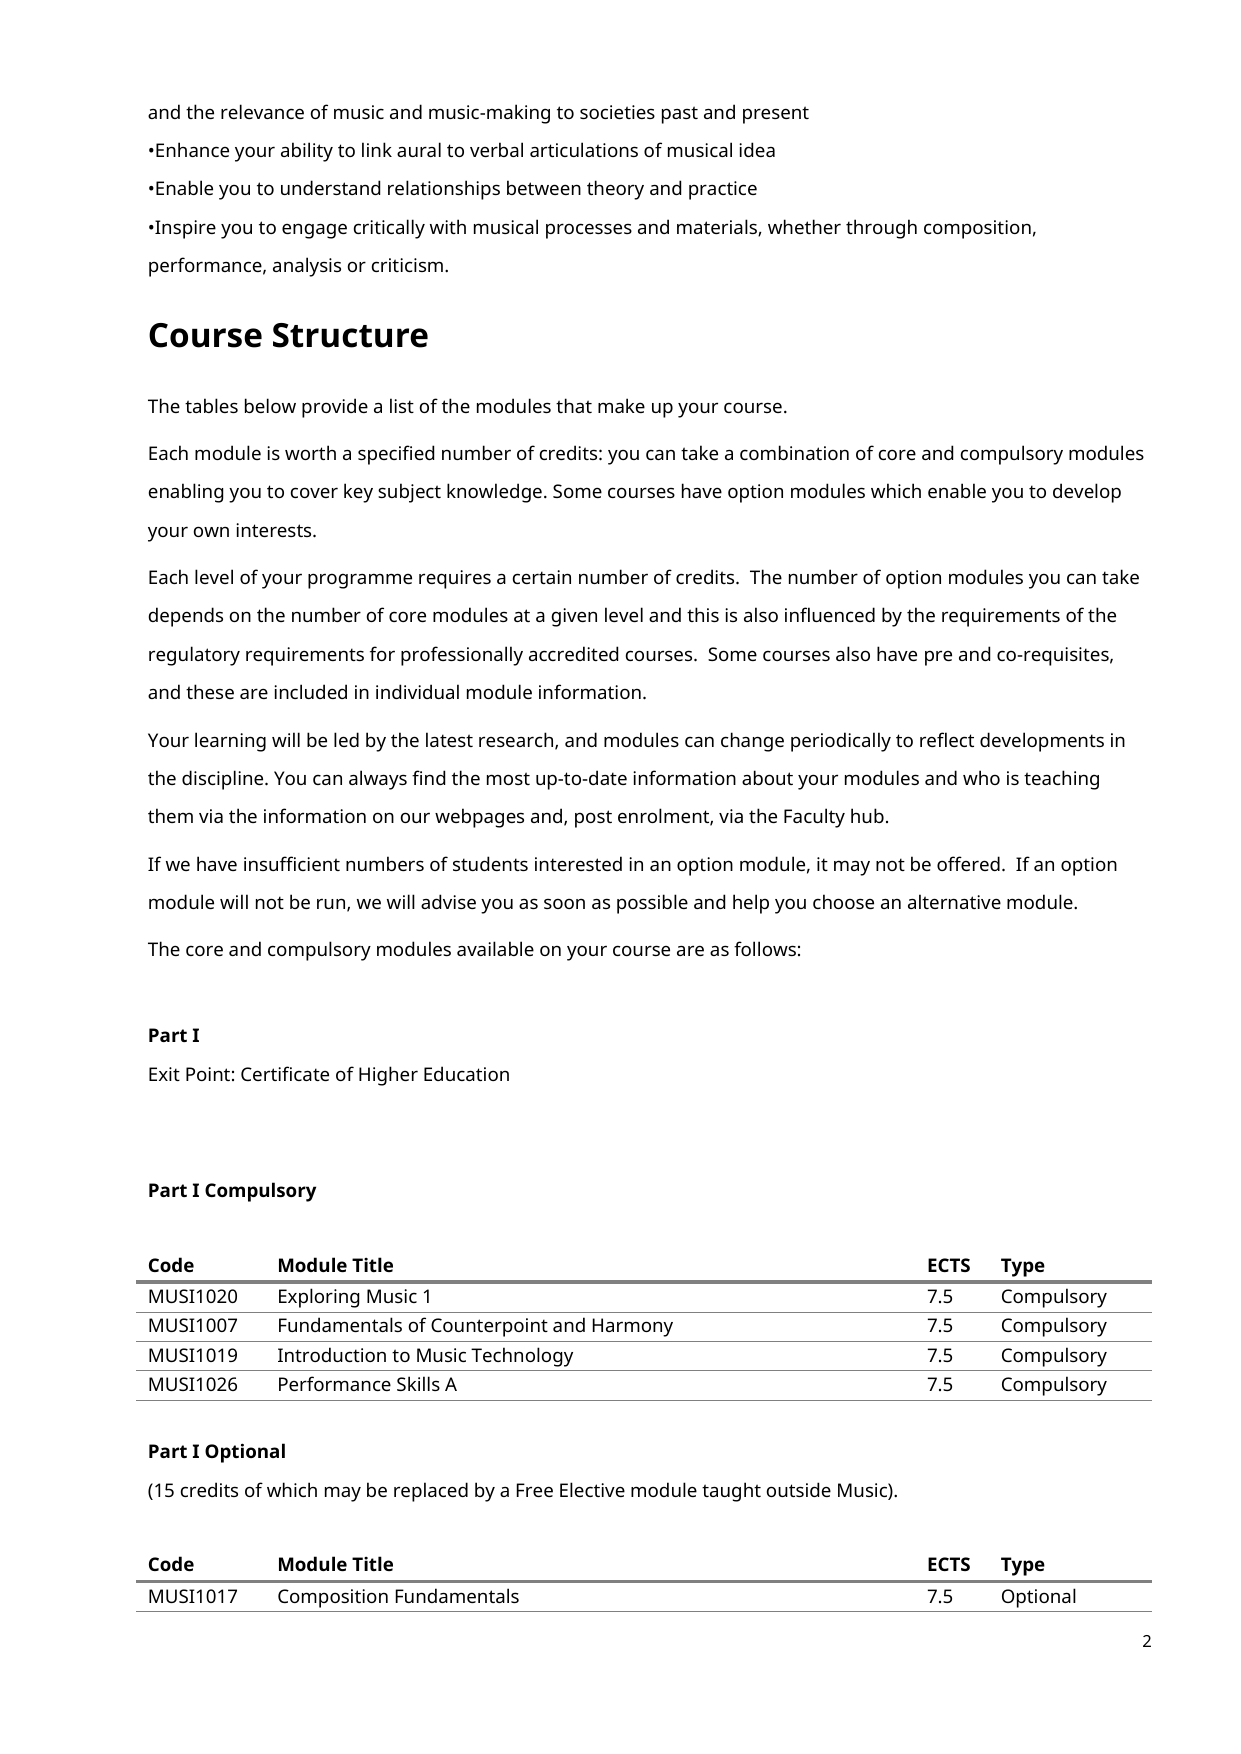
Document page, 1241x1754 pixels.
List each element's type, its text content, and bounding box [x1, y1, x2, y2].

table_cell Module Title [266, 1552, 916, 1580]
text Your learning will be led by the latest research, and modules can change periodically to reflect developments in the discipline. You can always find the most up-to-date information about your modules and who is teaching them via the information on our webpages and, post enrolment, via the Faculty hub. [148, 727, 1152, 829]
table_cell 7.5 [916, 1342, 989, 1370]
table_cell Optional [989, 1583, 1152, 1611]
table_cell MUSI1017 [136, 1583, 266, 1611]
text If we have insufficient numbers of students interested in an option module, it may not be offered. If an option module will not be run, we will advise you as soon as possible and help you choose an alternative module. [148, 851, 1152, 915]
table_cell Code [136, 1252, 266, 1280]
table_cell Module Title [266, 1252, 916, 1280]
table_cell 7.5 [916, 1583, 989, 1611]
table_cell 7.5 [916, 1284, 989, 1312]
table_cell 7.5 [916, 1313, 989, 1341]
table_cell 7.5 [916, 1371, 989, 1399]
table_cell ECTS [916, 1552, 989, 1580]
table_cell MUSI1020 [136, 1284, 266, 1312]
table_cell Type [989, 1252, 1152, 1280]
table_cell Compulsory [989, 1313, 1152, 1341]
table_cell Introduction to Music Technology [266, 1342, 916, 1370]
table_cell Type [989, 1552, 1152, 1580]
text The core and compulsory modules available on your course are as follows: [148, 937, 1152, 962]
text The tables below provide a list of the modules that make up your course. [148, 393, 1152, 418]
table_cell Performance Skills A [266, 1371, 916, 1399]
text and the relevance of music and music-making to societies past and present •Enhance your ability to link aural to verbal articulations of musical idea •Enable you to understand relationships between theory and practice •Inspire you to engage critically with musical processes and materials, whether through composition, performance, analysis or criticism. [148, 99, 1152, 278]
table_cell Exploring Music 1 [266, 1284, 916, 1312]
text Each level of your programme requires a certain number of credits. The number of option modules you can take depends on the number of core modules at a given level and this is also influenced by the requirements of the regulatory requirements for professionally accredited courses. Some courses also have pre and co-requisites, and these are included in individual module information. [148, 564, 1152, 705]
table_cell Composition Fundamentals [266, 1583, 916, 1611]
table_cell MUSI1007 [136, 1313, 266, 1341]
table_cell MUSI1019 [136, 1342, 266, 1370]
table_cell Part I Optional (15 credits of which may be replaced by a Free Elective module taught outside Music). [136, 1401, 1152, 1552]
table_cell MUSI1026 [136, 1371, 266, 1399]
table_cell Fundamentals of Counterpoint and Harmony [266, 1313, 916, 1341]
table_header Part I Exit Point: Certificate of Higher Education [136, 984, 1152, 1139]
table_cell ECTS [916, 1252, 989, 1280]
table_cell Compulsory [989, 1371, 1152, 1399]
table_cell Code [136, 1552, 266, 1580]
text Each module is worth a specified number of credits: you can take a combination of core and compulsory modules enabling you to cover key subject knowledge. Some courses have option modules which enable you to develop your own interests. [148, 441, 1152, 542]
table_cell Part I Compulsory [136, 1140, 1152, 1252]
table_cell Compulsory [989, 1342, 1152, 1370]
table_cell Compulsory [989, 1284, 1152, 1312]
subtitle Course Structure [148, 312, 1152, 358]
